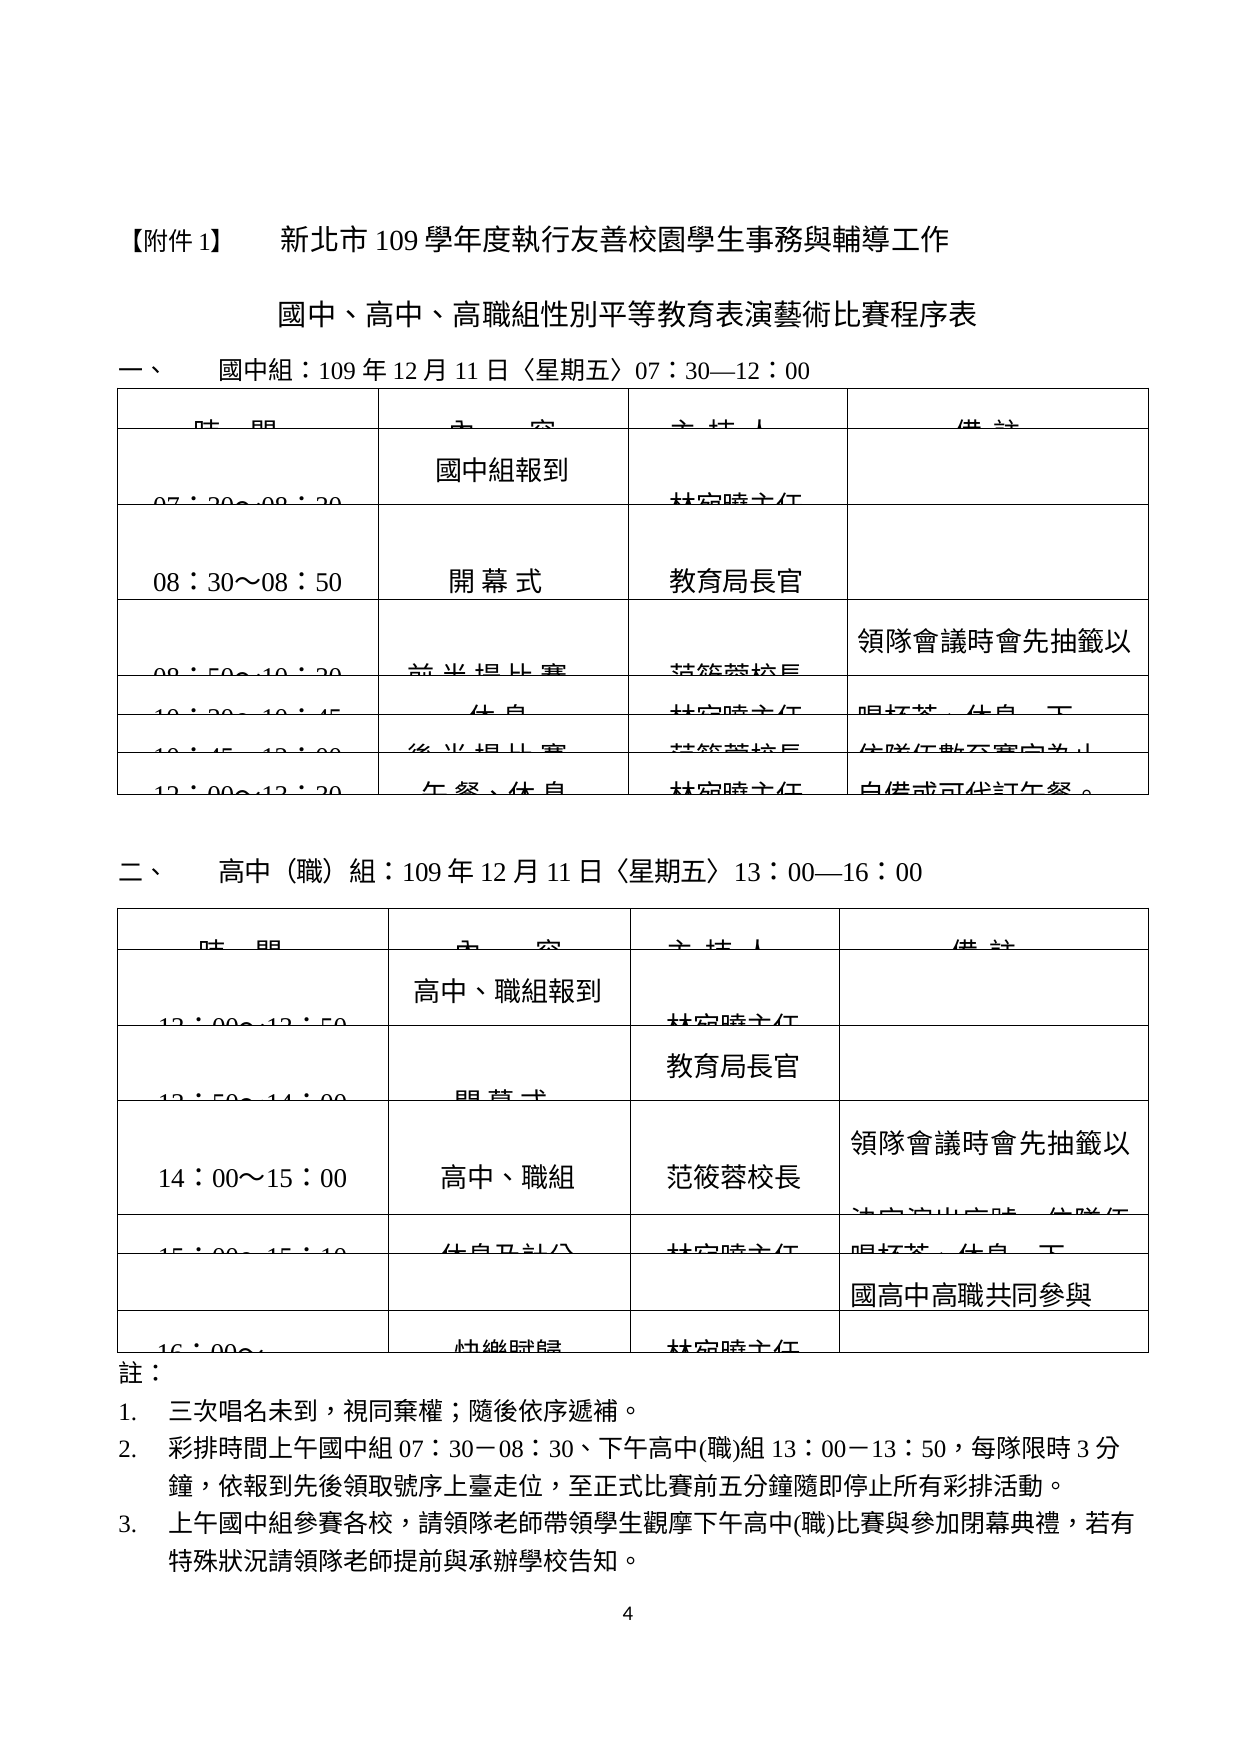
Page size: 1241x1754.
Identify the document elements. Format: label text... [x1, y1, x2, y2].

table_cell 國高中高職共同參與 [840, 1254, 1148, 1310]
table_cell 12：00～13：30 [118, 753, 378, 794]
table_cell 依隊伍數至賽完為止 [848, 715, 1148, 752]
table_cell 林宛曉主任 [629, 753, 847, 794]
list 彩排時間上午國中組 07：30－08：30、下午高中(職)組 13：00－13：50，每隊限時 3 分鐘，依報到先後領取號序上臺走位，至正式比賽前五分鐘隨即停止所有彩排活動。 [118, 1428, 1137, 1503]
table_cell [840, 950, 1148, 1024]
table_cell 15：10～16：00 [118, 1254, 388, 1310]
table_header 備 註 [848, 389, 1148, 428]
table_cell 休 息 [379, 676, 628, 714]
table_cell 後 半 場 比 賽 [379, 715, 628, 752]
table_cell 快樂賦歸 [389, 1311, 630, 1352]
table_cell 范筱蓉校長 [629, 600, 847, 675]
table_cell [840, 1026, 1148, 1100]
text 【附件1】 新北市 109學年度執行友善校園學生事務與輔導工作 [118, 200, 1137, 275]
table_cell 開 幕 式 [389, 1026, 630, 1100]
table_cell 喝杯茶、休息一下 [840, 1215, 1148, 1253]
table_header 主 持 人 [631, 909, 839, 948]
table_cell 林宛曉主任 [629, 676, 847, 714]
table_cell 07：30～08：30 [118, 429, 378, 504]
table_cell 16：00～ [118, 1311, 388, 1352]
table_cell 午 餐、休 息 [379, 753, 628, 794]
table_cell 林宛曉主任 [631, 1215, 839, 1253]
table_cell [848, 429, 1148, 504]
table_cell 前 半 場 比 賽 [379, 600, 628, 675]
text 國中、高中、高職組性別平等教育表演藝術比賽程序表 [118, 275, 1137, 350]
table_cell 領隊會議時會先抽籤以 決定演出序號 [848, 600, 1148, 675]
table_cell 08：50～10：30 [118, 600, 378, 675]
table_cell 休息及計分 [389, 1215, 630, 1253]
table_cell 教育局長官 [631, 1254, 839, 1310]
table_cell 講評及頒獎 [389, 1254, 630, 1310]
list 高中（職）組：109年 12 月 11日〈星期五〉13：00—16：00 [118, 832, 1137, 907]
table_cell [840, 1311, 1148, 1352]
list 三次唱名未到，視同棄權；隨後依序遞補。 [118, 1390, 1137, 1428]
table_header 內 容 [389, 909, 630, 948]
table_cell 林宛曉主任 [629, 429, 847, 504]
table_cell 開 幕 式 [379, 505, 628, 599]
table_cell 14：00～15：00 [118, 1101, 388, 1214]
table_header 內 容 [379, 389, 628, 428]
table_cell 10：30～10：45 [118, 676, 378, 714]
table_cell 林宛曉主任 [631, 1311, 839, 1352]
text 註： [118, 1353, 1137, 1390]
table_cell 喝杯茶、休息一下 [848, 676, 1148, 714]
table_cell 高中、職組報到 彩排 [389, 950, 630, 1024]
table_cell 自備或可代訂午餐。 [848, 753, 1148, 794]
table_cell 范筱蓉校長 [631, 1101, 839, 1214]
table_cell 范筱蓉校長 [629, 715, 847, 752]
table_cell 林宛曉主任 [631, 950, 839, 1024]
list 國中組：109 年 12 月 11 日〈星期五〉07：30—12：00 [118, 350, 1137, 387]
table_cell 13：00～13：50 [118, 950, 388, 1024]
table_cell 教育局長官 范筱蓉校長 [631, 1026, 839, 1100]
table_cell 10：45～12：00 [118, 715, 378, 752]
table_cell 13：50～14：00 [118, 1026, 388, 1100]
table_cell 教育局長官 范筱蓉校長 [629, 505, 847, 599]
table_cell 領隊會議時會先抽籤以決定演出序號，依隊伍數至賽完為止 [840, 1101, 1148, 1214]
table_cell 08：30～08：50 [118, 505, 378, 599]
table_cell 國中組報到 彩排 [379, 429, 628, 504]
table_header 主 持 人 [629, 389, 847, 428]
list 上午國中組參賽各校，請領隊老師帶領學生觀摩下午高中(職)比賽與參加閉幕典禮，若有特殊狀況請領隊老師提前與承辦學校告知。 [118, 1503, 1137, 1578]
table_header 備 註 [840, 909, 1148, 948]
table_cell [848, 505, 1148, 599]
table_header 時 間 [118, 389, 378, 428]
table_cell 高中、職組 比 賽 [389, 1101, 630, 1214]
table_header 時 間 [118, 909, 388, 948]
table_cell 15：00～15：10 [118, 1215, 388, 1253]
